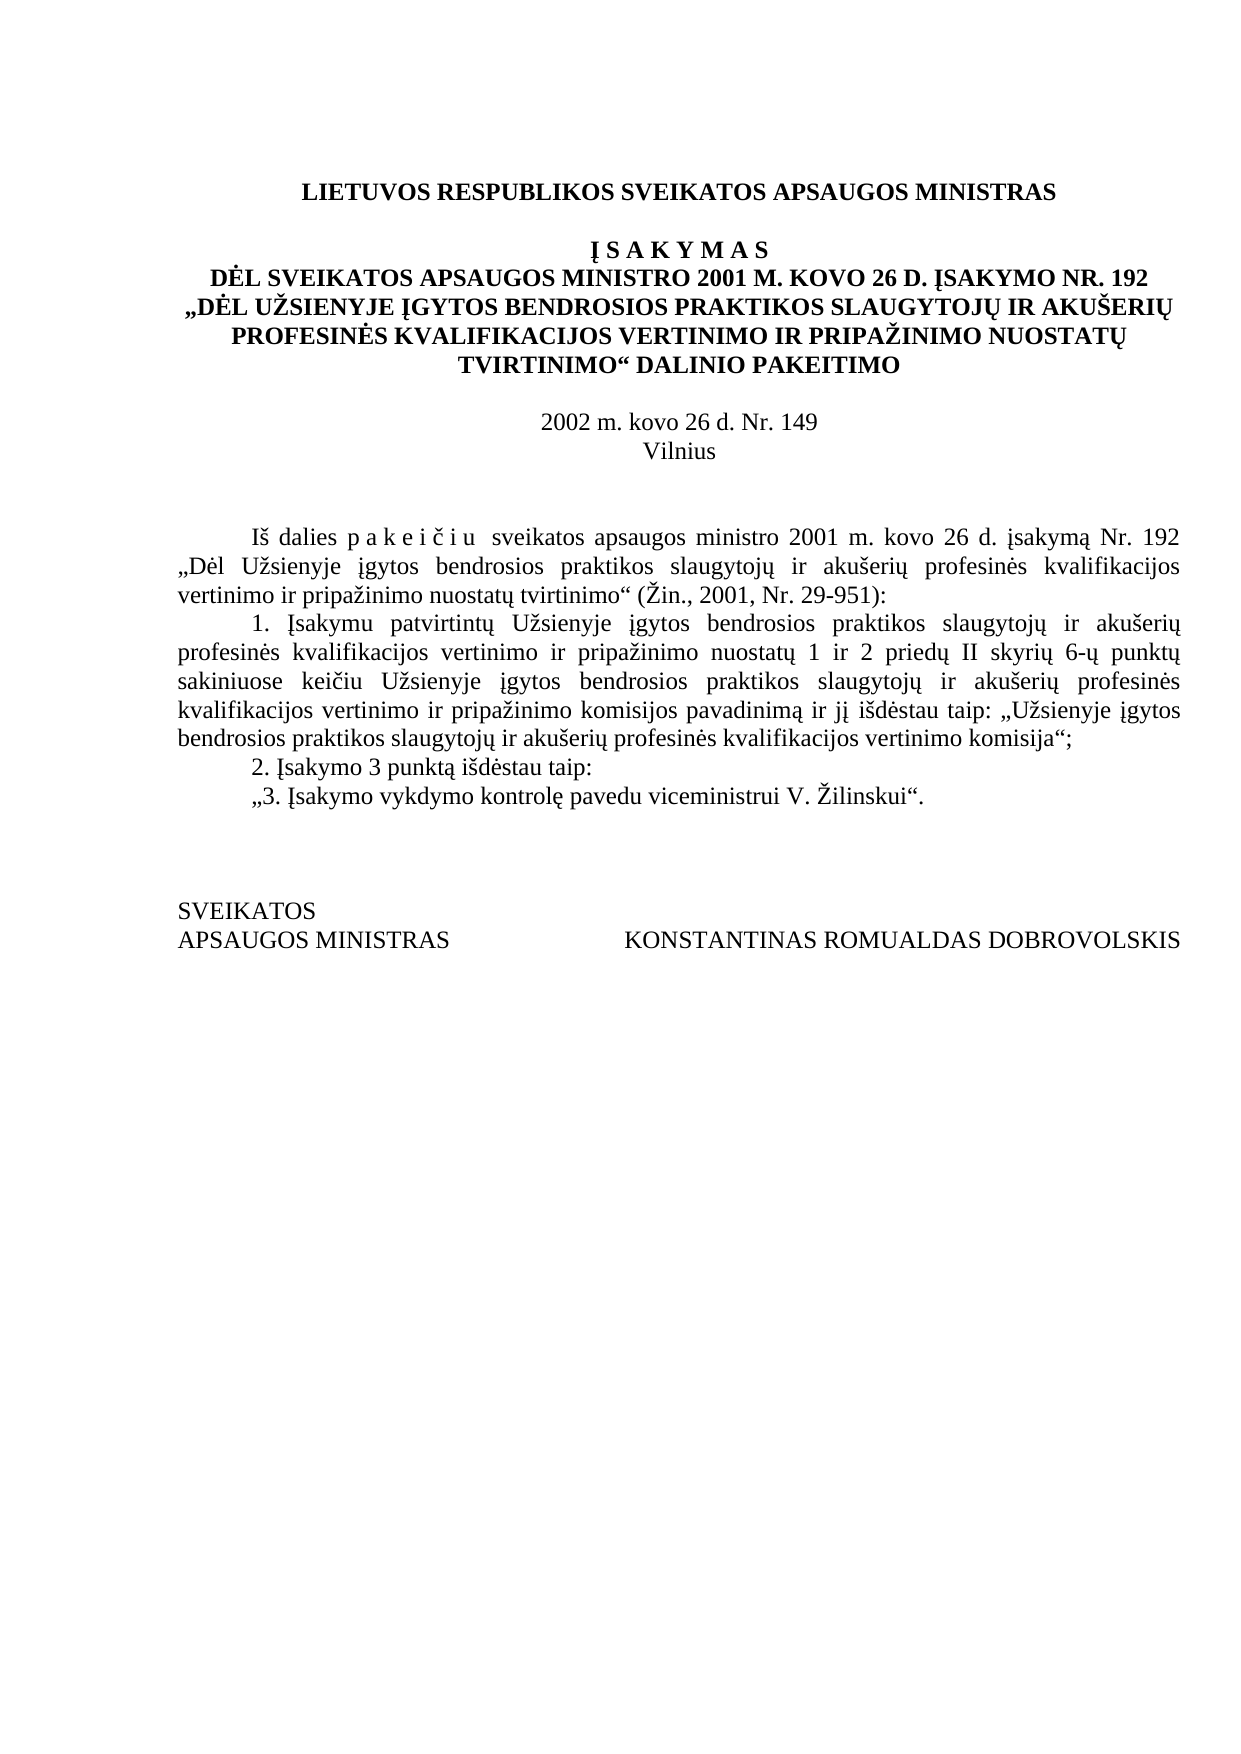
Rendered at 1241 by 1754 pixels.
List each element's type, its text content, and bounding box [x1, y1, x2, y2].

text „3. Įsakymo vykdymo kontrolę pavedu viceministrui V. Žilinskui“. [177, 781, 1181, 810]
text 1. Įsakymu patvirtintų Užsienyje įgytos bendrosios praktikos slaugytojų ir akušerių profesinės kvalifikacijos vertinimo ir pripažinimo nuostatų 1 ir 2 priedų II skyrių 6-ų punktų sakiniuose keičiu Užsienyje įgytos bendrosios praktikos slaugytojų ir akušerių profesinės kvalifikacijos vertinimo ir pripažinimo komisijos pavadinimą ir jį išdėstau taip: „Užsienyje įgytos bendrosios praktikos slaugytojų ir akušerių profesinės kvalifikacijos vertinimo komisija“; [177, 608, 1181, 752]
text Iš dalies pakeičiu sveikatos apsaugos ministro 2001 m. kovo 26 d. įsakymą Nr. 192 „Dėl Užsienyje įgytos bendrosios praktikos slaugytojų ir akušerių profesinės kvalifikacijos vertinimo ir pripažinimo nuostatų tvirtinimo“ (Žin., 2001, Nr. 29-951): [177, 522, 1181, 608]
text SVEIKATOS [177, 896, 1181, 925]
text Vilnius [177, 436, 1181, 465]
text Į S A K Y M A S [177, 235, 1181, 263]
text 2. Įsakymo 3 punktą išdėstau taip: [177, 752, 1181, 781]
text DĖL SVEIKATOS APSAUGOS MINISTRO 2001 M. KOVO 26 D. ĮSAKYMO NR. 192 „DĖL UŽSIENYJE ĮGYTOS BENDROSIOS PRAKTIKOS SLAUGYTOJŲ IR AKUŠERIŲ PROFESINĖS KVALIFIKACIJOS VERTINIMO IR PRIPAŽINIMO NUOSTATŲ TVIRTINIMO“ DALINIO PAKEITIMO [177, 263, 1181, 378]
text LIETUVOS RESPUBLIKOS SVEIKATOS APSAUGOS MINISTRAS [177, 177, 1181, 206]
text 2002 m. kovo 26 d. Nr. 149 [177, 407, 1181, 436]
text APSAUGOS MINISTRAS KONSTANTINAS ROMUALDAS DOBROVOLSKIS [177, 925, 1181, 953]
